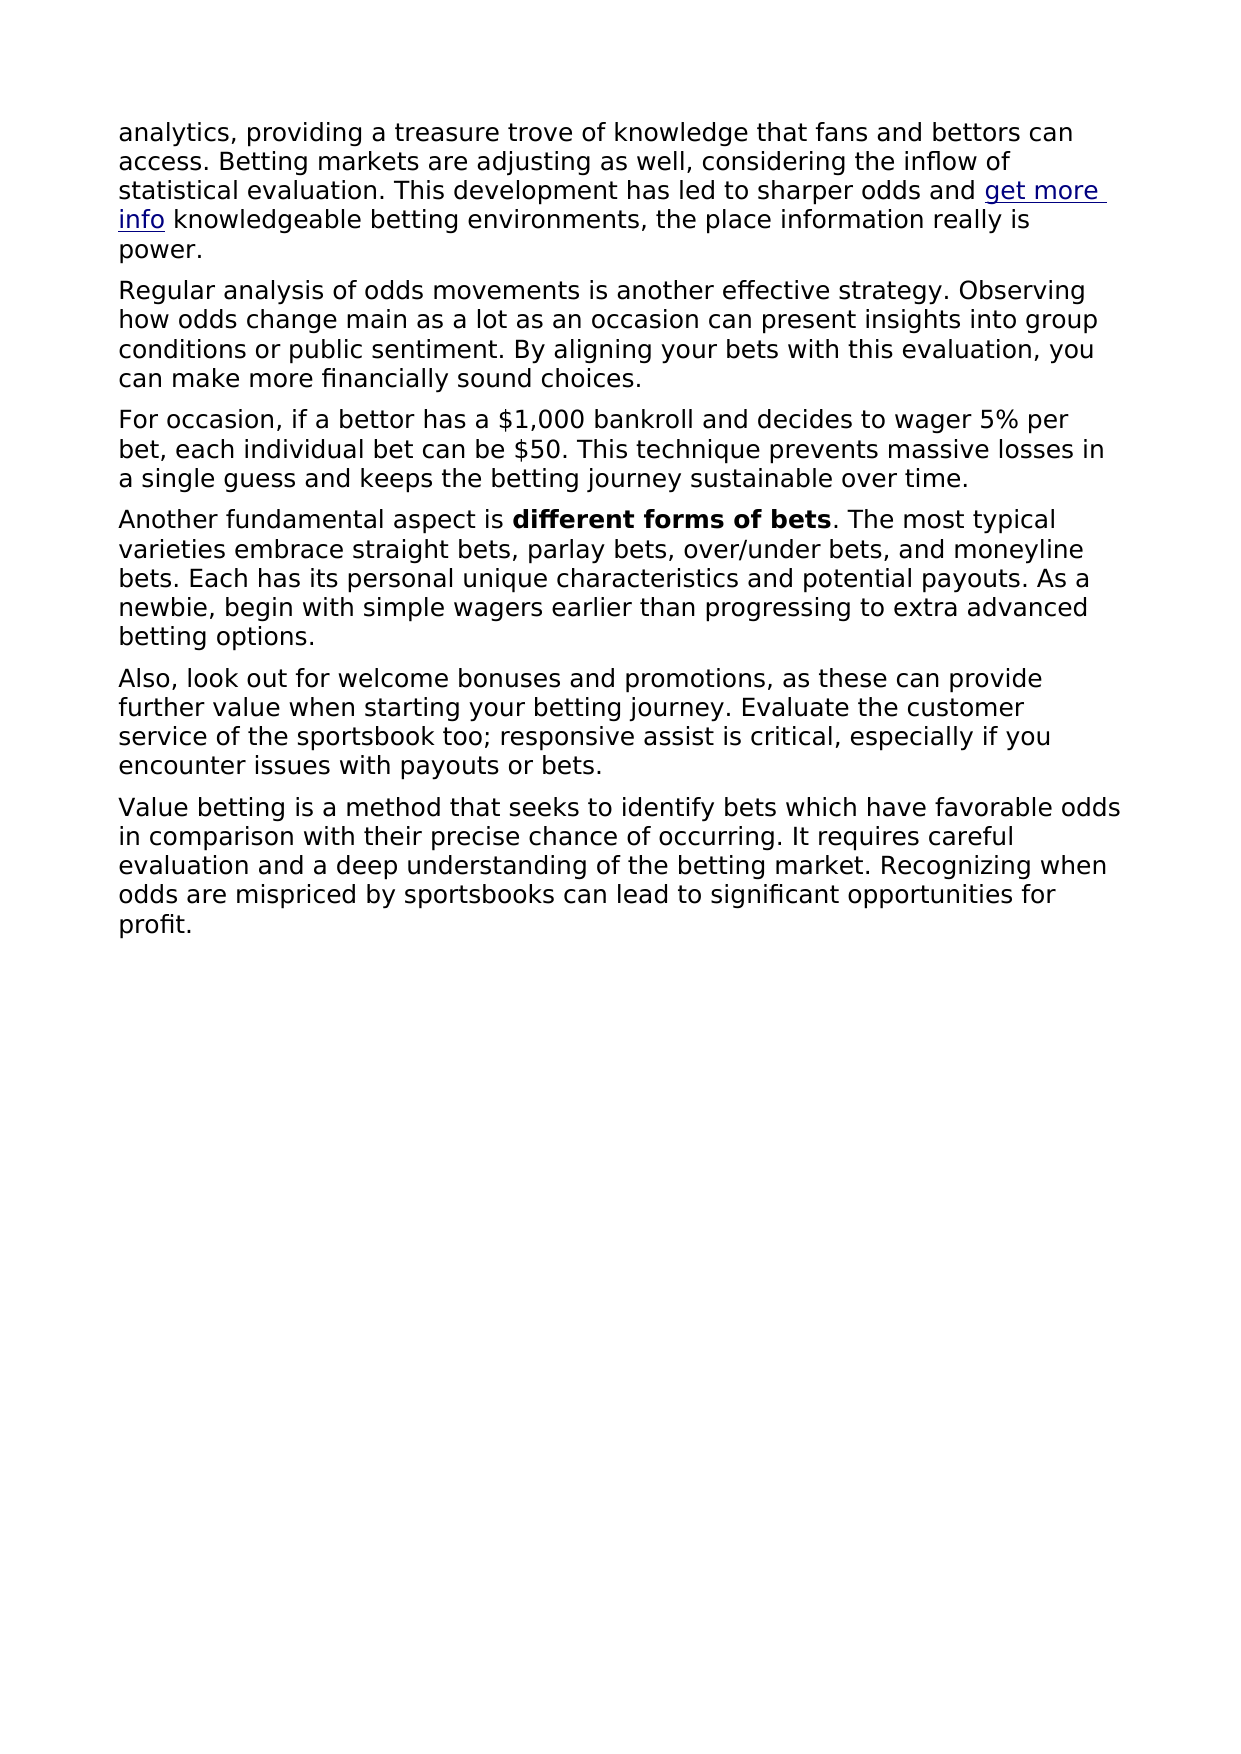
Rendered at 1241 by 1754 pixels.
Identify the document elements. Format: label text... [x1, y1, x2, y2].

text analytics, providing a treasure trove of knowledge that fans and bettors can access. Betting markets are adjusting as well, considering the inflow of statistical evaluation. This development has led to sharper odds and get more info knowledgeable betting environments, the place information really is power. [118, 118, 1122, 264]
text Also, look out for welcome bonuses and promotions, as these can provide further value when starting your betting journey. Evaluate the customer service of the sportsbook too; responsive assist is critical, especially if you encounter issues with payouts or bets. [118, 664, 1122, 781]
text Regular analysis of odds movements is another effective strategy. Observing how odds change main as a lot as an occasion can present insights into group conditions or public sentiment. By aligning your bets with this evaluation, you can make more financially sound choices. [118, 276, 1122, 393]
text Another fundamental aspect is different forms of bets. The most typical varieties embrace straight bets, parlay bets, over/under bets, and moneyline bets. Each has its personal unique characteristics and potential payouts. As a newbie, begin with simple wagers earlier than progressing to extra advanced betting options. [118, 506, 1122, 651]
text Value betting is a method that seeks to identify bets which have favorable odds in comparison with their precise chance of occurring. It requires careful evaluation and a deep understanding of the betting market. Recognizing when odds are mispriced by sportsbooks can lead to significant opportunities for profit. [118, 793, 1122, 939]
text For occasion, if a bettor has a $1,000 bankroll and decides to wager 5% per bet, each individual bet can be $50. This technique prevents massive losses in a single guess and keeps the betting journey sustainable over time. [118, 406, 1122, 493]
